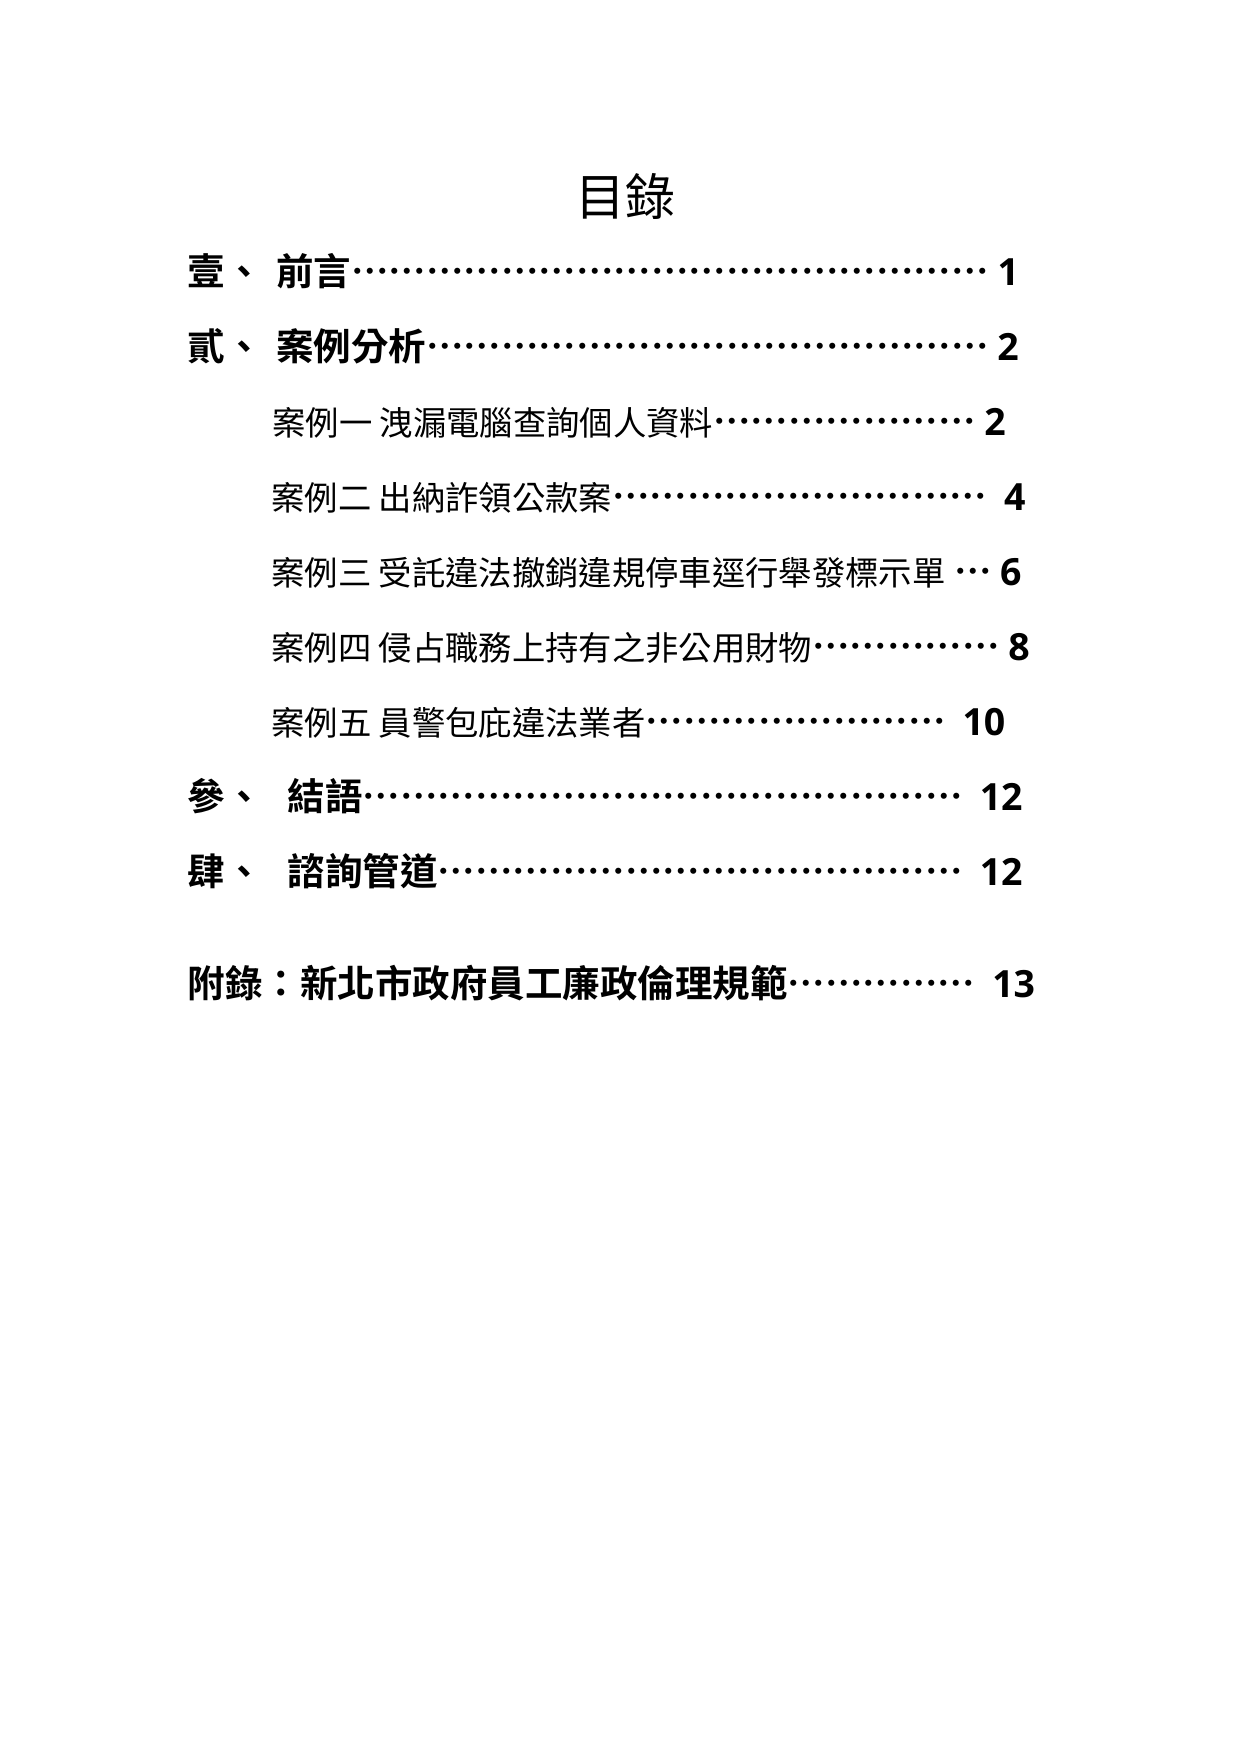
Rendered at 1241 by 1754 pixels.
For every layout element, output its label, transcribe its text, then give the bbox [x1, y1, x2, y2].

text 案例二 出納詐領公款案………………………… 4 [262, 450, 1063, 525]
text 案例三 受託違法撤銷違規停車逕行舉發標示單 … 6 [262, 525, 1063, 600]
list 結語………………………………………… 12 [187, 750, 1063, 825]
text 目錄 [187, 150, 1063, 225]
list 諮詢管道…………………………………… 12 [187, 825, 1063, 900]
text 案例四 侵占職務上持有之非公用財物…………… 8 [262, 600, 1063, 675]
text 案例一 洩漏電腦查詢個人資料………………… 2 [262, 375, 1063, 450]
text 案例五 員警包庇違法業者…………………… 10 [262, 675, 1063, 750]
list 前言…………………………………………… 1 [187, 225, 1063, 300]
list 案例分析……………………………………… 2 [187, 300, 1063, 375]
text 附錄：新北市政府員工廉政倫理規範…………… 13 [187, 937, 1063, 1012]
